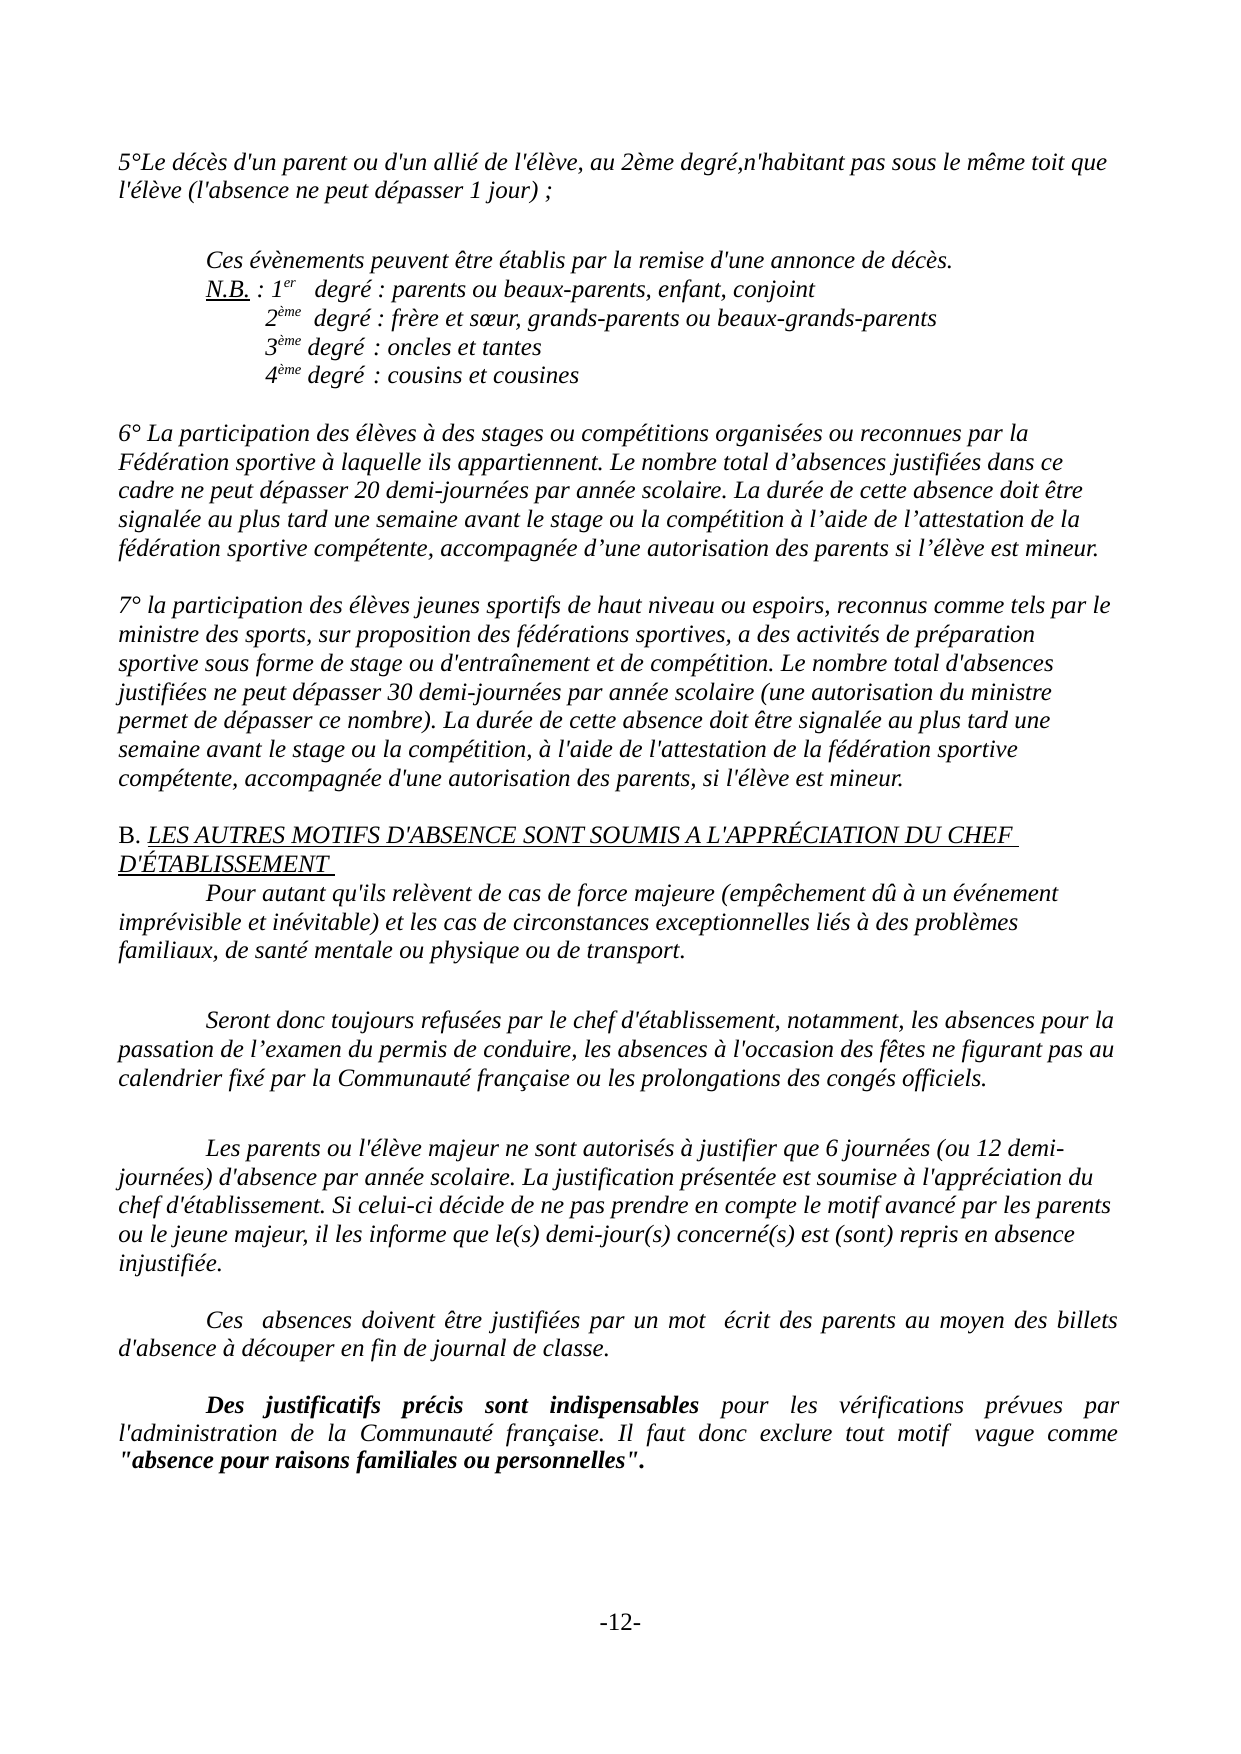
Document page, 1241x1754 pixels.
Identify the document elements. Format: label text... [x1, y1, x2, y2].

text 6° La participation des élèves à des stages ou compétitions organisées ou reconnues par la Fédération sportive à laquelle ils appartiennent. Le nombre total d’absences justifiées dans ce cadre ne peut dépasser 20 demi-journées par année scolaire. La durée de cette absence doit être signalée au plus tard une semaine avant le stage ou la compétition à l’aide de l’attestation de la fédération sportive compétente, accompagnée d’une autorisation des parents si l’élève est mineur. [118, 418, 1122, 562]
text Pour autant qu'ils relèvent de cas de force majeure (empêchement dû à un événement imprévisible et inévitable) et les cas de circonstances exceptionnelles liés à des problèmes familiaux, de santé mentale ou physique ou de transport. [118, 878, 1122, 964]
text 7° la participation des élèves jeunes sportifs de haut niveau ou espoirs, reconnus comme tels par le ministre des sports, sur proposition des fédérations sportives, a des activités de préparation sportive sous forme de stage ou d'entraînement et de compétition. Le nombre total d'absences justifiées ne peut dépasser 30 demi-journées par année scolaire (une autorisation du ministre permet de dépasser ce nombre). La durée de cette absence doit être signalée au plus tard une semaine avant le stage ou la compétition, à l'aide de l'attestation de la fédération sportive compétente, accompagnée d'une autorisation des parents, si l'élève est mineur. [118, 591, 1122, 792]
text 4ème degré : cousins et cousines [118, 361, 1122, 389]
text Des justificatifs précis sont indispensables pour les vérifications prévues par l'administration de la Communauté française. Il faut donc exclure tout motif vague comme "absence pour raisons familiales ou personnelles". [118, 1391, 1122, 1474]
text 5°Le décès d'un parent ou d'un allié de l'élève, au 2ème degré,n'habitant pas sous le même toit que l'élève (l'absence ne peut dépasser 1 jour) ; [118, 147, 1122, 204]
text 2ème degré : frère et sœur, grands-parents ou beaux-grands-parents [118, 303, 1122, 332]
text 3ème degré : oncles et tantes [118, 332, 1122, 361]
text B. LES AUTRES MOTIFS D'ABSENCE SONT SOUMIS A L'APPRÉCIATION DU CHEF D'ÉTABLISSEMENT [118, 821, 1122, 878]
text Seront donc toujours refusées par le chef d'établissement, notamment, les absences pour la passation de l’examen du permis de conduire, les absences à l'occasion des fêtes ne figurant pas au calendrier fixé par la Communauté française ou les prolongations des congés officiels. [118, 1006, 1122, 1092]
text Les parents ou l'élève majeur ne sont autorisés à justifier que 6 journées (ou 12 demi-journées) d'absence par année scolaire. La justification présentée est soumise à l'appréciation du chef d'établissement. Si celui-ci décide de ne pas prendre en compte le motif avancé par les parents ou le jeune majeur, il les informe que le(s) demi-jour(s) concerné(s) est (sont) repris en absence injustifiée. [118, 1133, 1122, 1277]
text Ces absences doivent être justifiées par un mot écrit des parents au moyen des billets d'absence à découper en fin de journal de classe. [118, 1306, 1122, 1362]
text N.B. : 1er degré : parents ou beaux-parents, enfant, conjoint [118, 274, 1122, 303]
text Ces évènements peuvent être établis par la remise d'une annonce de décès. [118, 246, 1122, 274]
